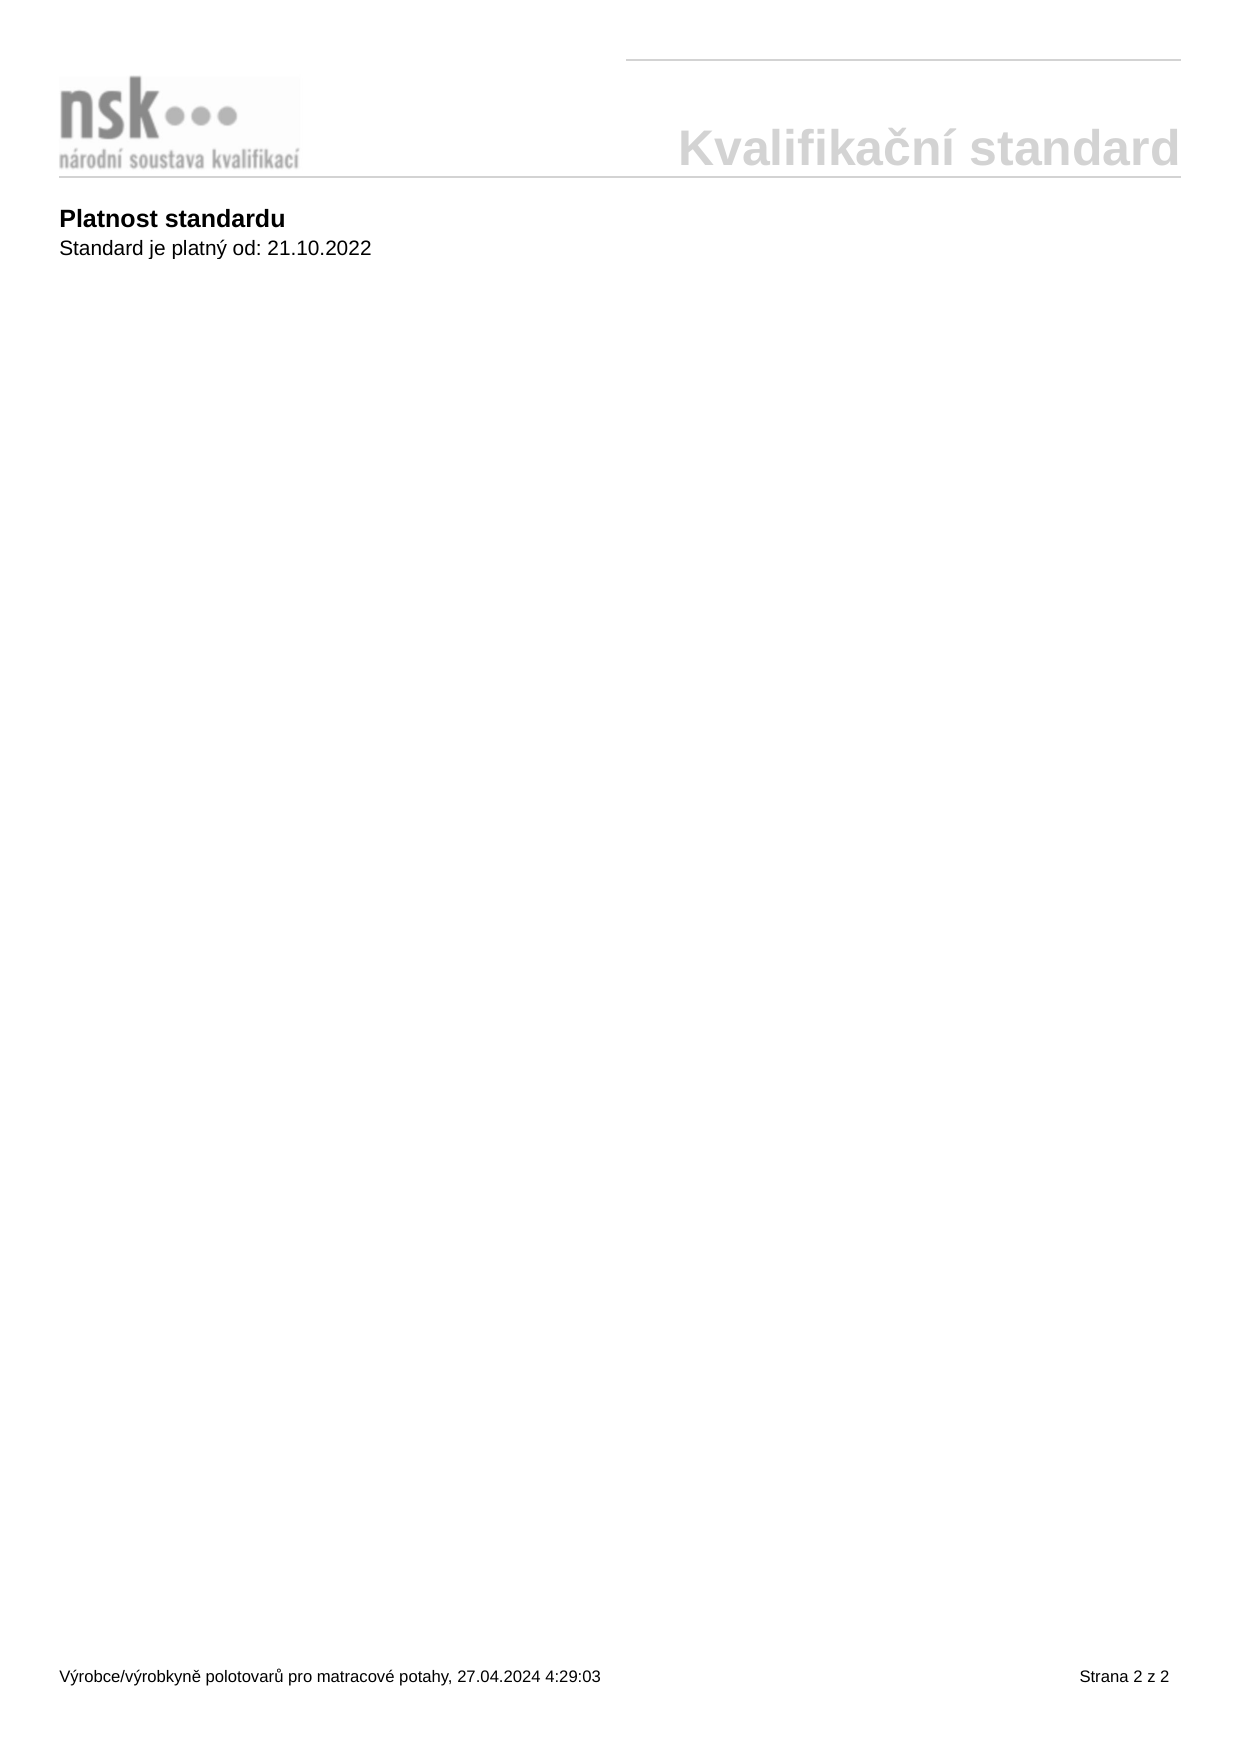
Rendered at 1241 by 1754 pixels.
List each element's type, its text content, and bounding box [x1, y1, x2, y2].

table_cell [620, 259, 626, 559]
table_cell [484, 171, 620, 176]
table_cell [626, 859, 862, 1159]
table_cell Strana 2 z 2 [862, 1658, 1169, 1694]
table_cell [59, 178, 1181, 194]
table_cell [1093, 259, 1169, 559]
table_cell [862, 194, 1093, 200]
table_cell [626, 1159, 862, 1409]
table_cell [1169, 1159, 1181, 1409]
table_cell [862, 1409, 1093, 1658]
table_cell [59, 259, 483, 559]
table_cell [1093, 1159, 1169, 1409]
table_cell [1093, 559, 1169, 859]
table_cell [59, 171, 483, 176]
table_cell [59, 559, 483, 859]
table_cell [484, 559, 620, 859]
table_cell [484, 1159, 620, 1409]
table_cell [1093, 194, 1169, 200]
table_cell [1169, 859, 1181, 1159]
table_cell [620, 859, 626, 1159]
table_cell [484, 1409, 620, 1658]
table_cell [484, 194, 620, 200]
table_cell [1169, 194, 1181, 200]
table_cell Výrobce/výrobkyně polotovarů pro matracové potahy, 27.04.2024 4:29:03 [59, 1658, 862, 1694]
table_cell [620, 1159, 626, 1409]
table_cell [59, 1409, 483, 1658]
table_cell [862, 859, 1093, 1159]
table_cell [1093, 1409, 1169, 1658]
table_cell [59, 859, 483, 1159]
table_cell [1169, 259, 1181, 559]
table_cell [620, 559, 626, 859]
table_cell [626, 1409, 862, 1658]
table_cell [626, 259, 862, 559]
table_cell [626, 559, 862, 859]
table_cell [484, 259, 620, 559]
table_cell [626, 194, 862, 200]
table_cell [1093, 859, 1169, 1159]
table_cell [484, 859, 620, 1159]
table_cell [59, 1159, 483, 1409]
picture [58, 59, 621, 171]
table_cell Platnost standardu [59, 200, 1181, 236]
table_cell [862, 1159, 1093, 1409]
table_cell [862, 559, 1093, 859]
table_cell Standard je platný od: 21.10.2022 [59, 236, 1181, 259]
table_cell [1169, 1658, 1181, 1694]
table_cell [621, 59, 626, 170]
table_cell [862, 259, 1093, 559]
table_cell Kvalifikační standard [626, 61, 1181, 176]
table_cell [59, 194, 483, 200]
table_cell [1169, 1409, 1181, 1658]
table_cell [1169, 559, 1181, 859]
table_cell [620, 1409, 626, 1658]
